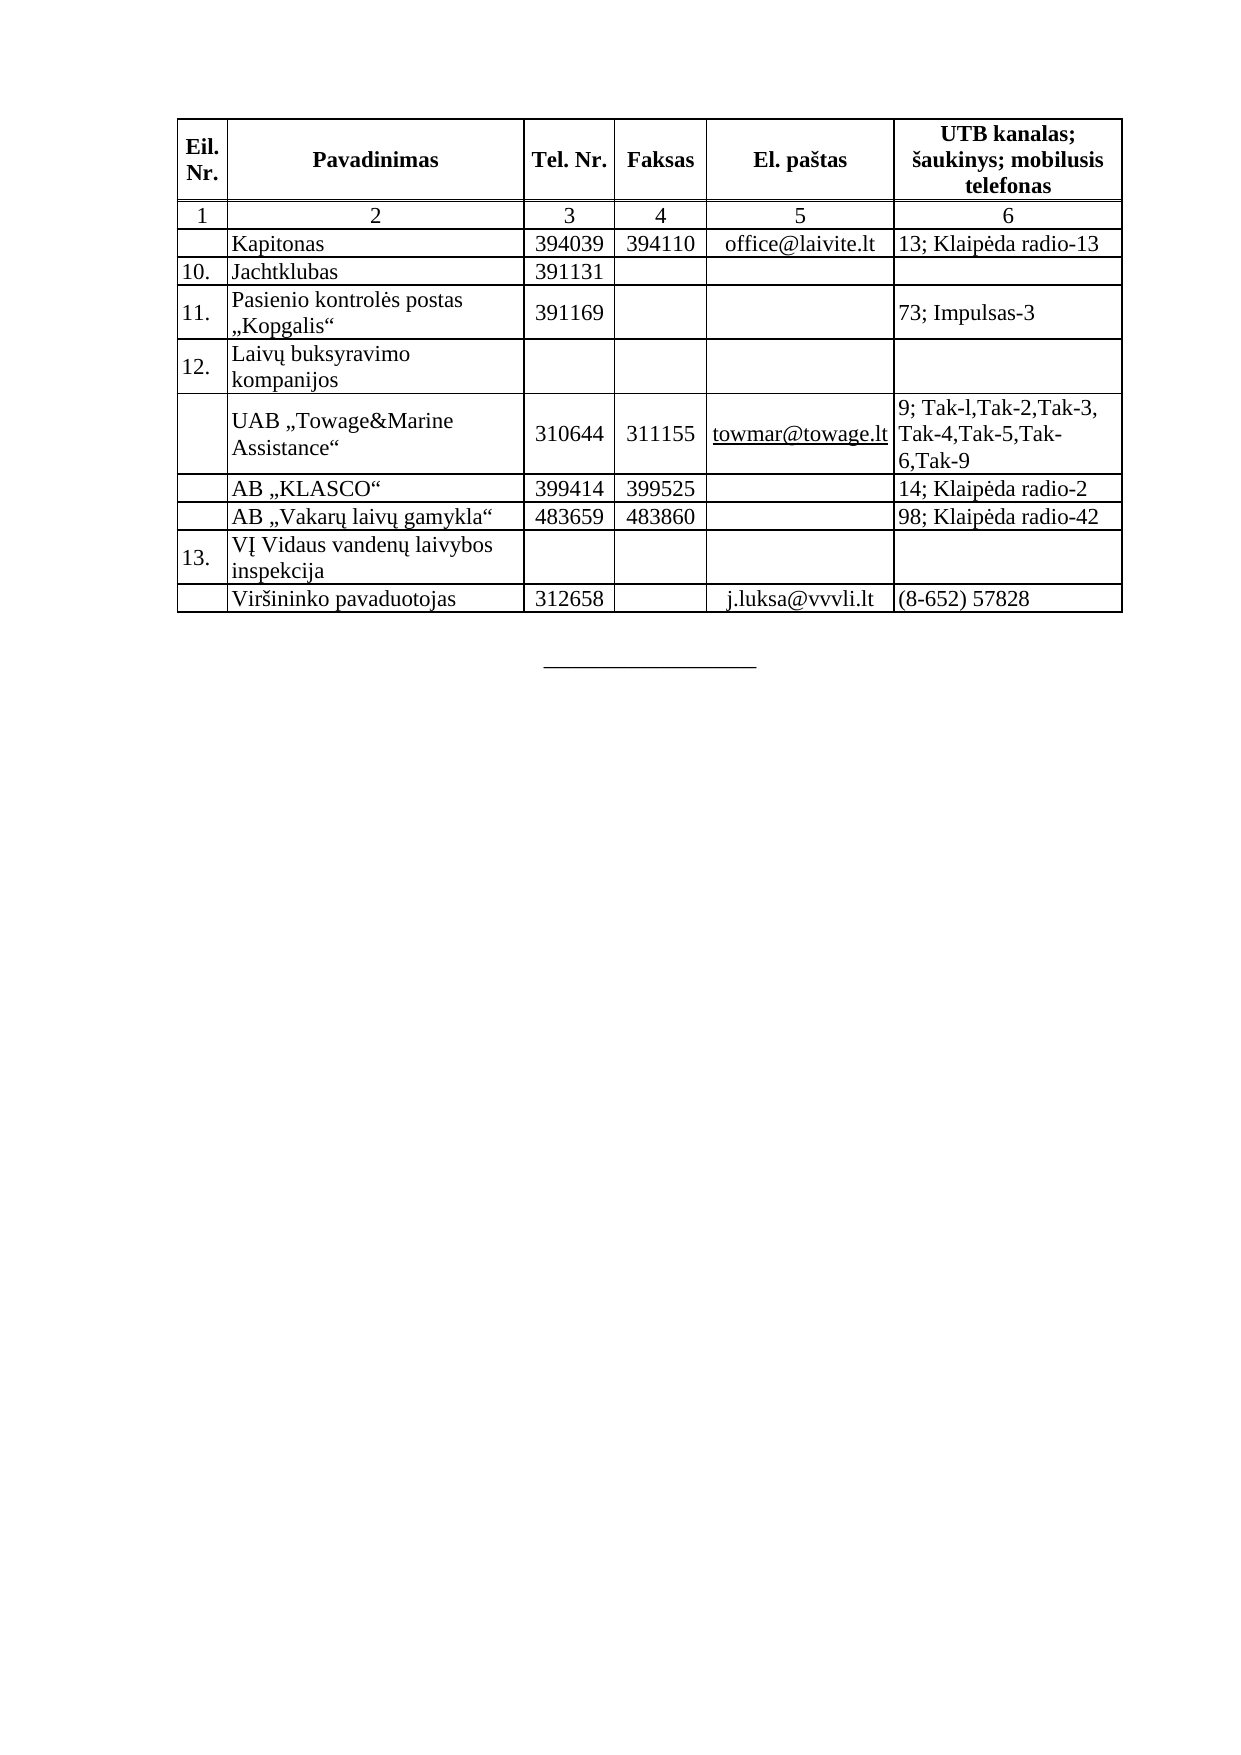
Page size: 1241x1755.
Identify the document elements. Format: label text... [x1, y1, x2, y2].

table_cell 483860 [615, 503, 706, 529]
table_cell [615, 286, 706, 338]
table_cell 1 [178, 202, 227, 228]
table_header Tel. Nr. [525, 120, 614, 199]
table_cell 9; Tak-l,Tak-2,Tak-3, Tak-4,Tak-5,Tak-6,Tak-9 [895, 394, 1121, 473]
table_cell Jachtklubas [228, 258, 523, 284]
table_cell 394110 [615, 230, 706, 256]
table_cell [707, 503, 893, 529]
table_cell 11. [178, 286, 227, 338]
table_cell [525, 531, 614, 583]
table_cell 391131 [525, 258, 614, 284]
table_cell [895, 531, 1121, 583]
table_cell 5 [707, 202, 893, 228]
table_cell [707, 531, 893, 583]
table_cell [615, 585, 706, 611]
table_cell 394039 [525, 230, 614, 256]
table_cell (8-652) 57828 [895, 585, 1121, 611]
table_cell 2 [228, 202, 523, 228]
table_cell 10. [178, 258, 227, 284]
table_cell 12. [178, 340, 227, 393]
table_cell [178, 475, 227, 501]
table_cell 399414 [525, 475, 614, 501]
table_cell Pasienio kontrolės postas „Kopgalis“ [228, 286, 523, 338]
table_cell 391169 [525, 286, 614, 338]
table_cell Viršininko pavaduotojas [228, 585, 523, 611]
table_cell 13; Klaipėda radio-13 [895, 230, 1121, 256]
table_cell [707, 286, 893, 338]
table_cell 3 [525, 202, 614, 228]
table_cell 13. [178, 531, 227, 583]
table_cell office@laivite.lt [707, 230, 893, 256]
table_cell 311155 [615, 394, 706, 473]
table_cell [707, 475, 893, 501]
table_cell 399525 [615, 475, 706, 501]
table_cell [178, 503, 227, 529]
table_cell [707, 340, 893, 393]
table_cell towmar@towage.lt [707, 394, 893, 473]
table_cell [178, 394, 227, 473]
table_cell [178, 585, 227, 611]
table_cell [615, 531, 706, 583]
table_cell [615, 340, 706, 393]
table_header Faksas [615, 120, 706, 199]
table_cell Kapitonas [228, 230, 523, 256]
table_cell 6 [895, 202, 1121, 228]
table_cell 98; Klaipėda radio-42 [895, 503, 1121, 529]
table_cell [178, 230, 227, 256]
table_cell 4 [615, 202, 706, 228]
table_cell [707, 258, 893, 284]
table_cell [895, 258, 1121, 284]
table_cell 312658 [525, 585, 614, 611]
table_cell AB „Vakarų laivų gamykla“ [228, 503, 523, 529]
text _________________ [177, 642, 1122, 670]
table_cell [895, 340, 1121, 393]
table_header Eil. Nr. [178, 120, 227, 199]
table_header UTB kanalas; šaukinys; mobilusis telefonas [895, 120, 1121, 199]
table_cell 14; Klaipėda radio-2 [895, 475, 1121, 501]
table_cell 310644 [525, 394, 614, 473]
table_cell 483659 [525, 503, 614, 529]
table_cell [525, 340, 614, 393]
table_cell 73; Impulsas-3 [895, 286, 1121, 338]
table_header Pavadinimas [228, 120, 523, 199]
table_cell UAB „Towage&Marine Assistance“ [228, 394, 523, 473]
table_cell AB „KLASCO“ [228, 475, 523, 501]
table_cell VĮ Vidaus vandenų laivybos inspekcija [228, 531, 523, 583]
table_cell Laivų buksyravimo kompanijos [228, 340, 523, 393]
table_header El. paštas [707, 120, 893, 199]
table_cell j.luksa@vvvli.lt [707, 585, 893, 611]
table_cell [615, 258, 706, 284]
